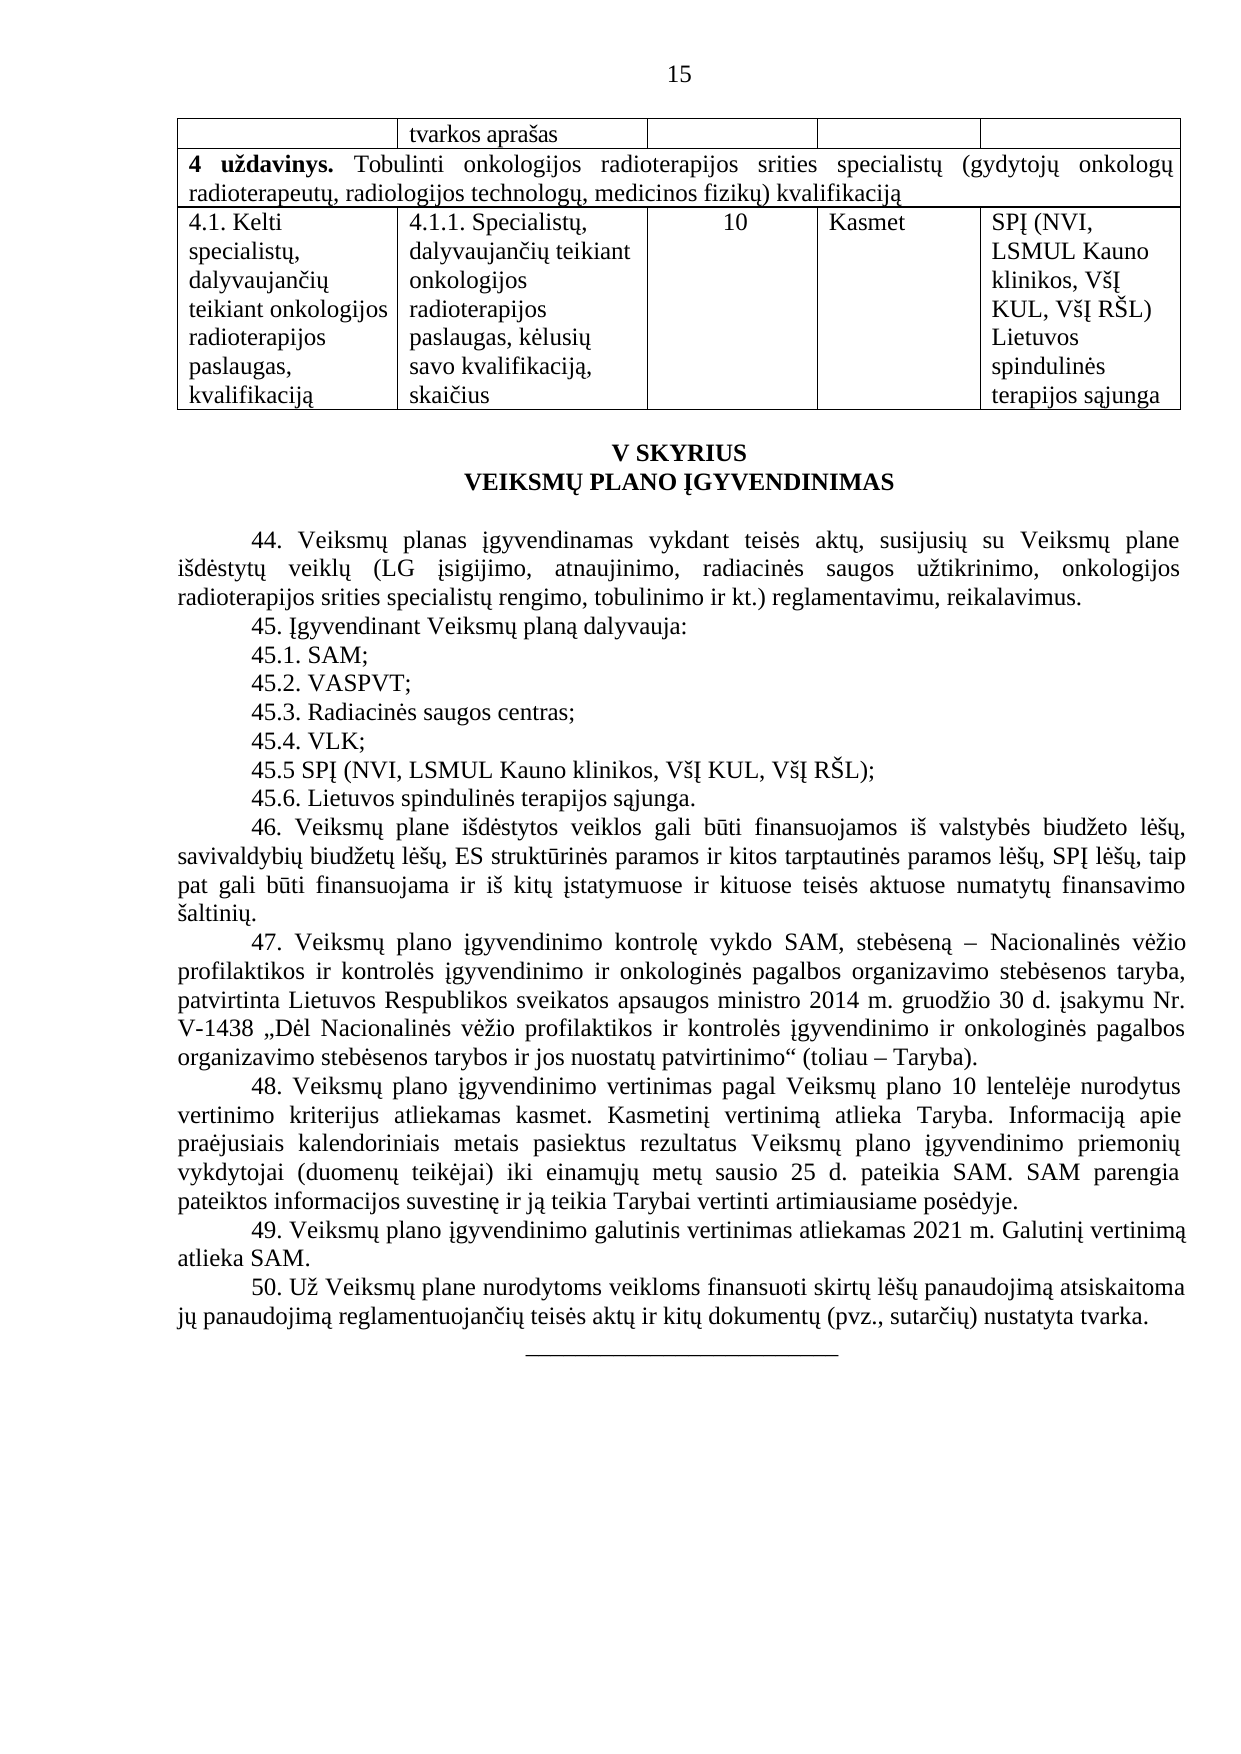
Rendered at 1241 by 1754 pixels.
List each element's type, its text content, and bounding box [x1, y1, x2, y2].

table_cell Kasmet [818, 208, 980, 409]
text 45.3. Radiacinės saugos centras; [177, 697, 1186, 726]
text 45.2. VASPVT; [177, 668, 1186, 697]
text 45.1. SAM; [177, 640, 1186, 668]
table_cell tvarkos aprašas [398, 119, 647, 148]
table_cell 4 uždavinys. Tobulinti onkologijos radioterapijos srities specialistų (gydytojų onkologų radioterapeutų, radiologijos technologų, medicinos fizikų) kvalifikaciją [178, 149, 1180, 206]
table_cell 4.1.1. Specialistų, dalyvaujančių teikiant onkologijos radioterapijos paslaugas, kėlusių savo kvalifikaciją, skaičius [398, 208, 647, 409]
table_cell [178, 119, 397, 148]
text 47. Veiksmų plano įgyvendinimo kontrolę vykdo SAM, stebėseną – Nacionalinės vėžio profilaktikos ir kontrolės įgyvendinimo ir onkologinės pagalbos organizavimo stebėsenos taryba, patvirtinta Lietuvos Respublikos sveikatos apsaugos ministro 2014 m. gruodžio 30 d. įsakymu Nr. V-1438 „Dėl Nacionalinės vėžio profilaktikos ir kontrolės įgyvendinimo ir onkologinės pagalbos organizavimo stebėsenos tarybos ir jos nuostatų patvirtinimo“ (toliau – Taryba). [177, 927, 1186, 1071]
table_cell 10 [648, 208, 817, 409]
text 45.5 SPĮ (NVI, LSMUL Kauno klinikos, VšĮ KUL, VšĮ RŠL); [177, 755, 1186, 783]
text 45. Įgyvendinant Veiksmų planą dalyvauja: [177, 611, 1186, 640]
table_cell 4.1. Kelti specialistų, dalyvaujančių teikiant onkologijos radioterapijos paslaugas, kvalifikaciją [178, 208, 397, 409]
text 44. Veiksmų planas įgyvendinamas vykdant teisės aktų, susijusių su Veiksmų plane išdėstytų veiklų (LG įsigijimo, atnaujinimo, radiacinės saugos užtikrinimo, onkologijos radioterapijos srities specialistų rengimo, tobulinimo ir kt.) reglamentavimu, reikalavimus. [177, 525, 1181, 611]
text 46. Veiksmų plane išdėstytos veiklos gali būti finansuojamos iš valstybės biudžeto lėšų, savivaldybių biudžetų lėšų, ES struktūrinės paramos ir kitos tarptautinės paramos lėšų, SPĮ lėšų, taip pat gali būti finansuojama ir iš kitų įstatymuose ir kituose teisės aktuose numatytų finansavimo šaltinių. [177, 812, 1186, 927]
table_cell [648, 119, 817, 148]
table_cell [818, 119, 980, 148]
text 49. Veiksmų plano įgyvendinimo galutinis vertinimas atliekamas 2021 m. Galutinį vertinimą atlieka SAM. [177, 1215, 1186, 1272]
text _________________________ [177, 1330, 1186, 1358]
text 50. Už Veiksmų plane nurodytoms veikloms finansuoti skirtų lėšų panaudojimą atsiskaitoma jų panaudojimą reglamentuojančių teisės aktų ir kitų dokumentų (pvz., sutarčių) nustatyta tvarka. [177, 1272, 1186, 1330]
table_cell SPĮ (NVI, LSMUL Kauno klinikos, VšĮ KUL, VšĮ RŠL) Lietuvos spindulinės terapijos sąjunga [981, 208, 1180, 409]
text 45.4. VLK; [177, 726, 1186, 755]
text VEIKSMŲ PLANO ĮGYVENDINIMAS [177, 467, 1181, 496]
text 45.6. Lietuvos spindulinės terapijos sąjunga. [177, 783, 1186, 812]
text V SKYRIUS [177, 438, 1181, 467]
table_cell [981, 119, 1180, 148]
text 48. Veiksmų plano įgyvendinimo vertinimas pagal Veiksmų plano 10 lentelėje nurodytus vertinimo kriterijus atliekamas kasmet. Kasmetinį vertinimą atlieka Taryba. Informaciją apie praėjusiais kalendoriniais metais pasiektus rezultatus Veiksmų plano įgyvendinimo priemonių vykdytojai (duomenų teikėjai) iki einamųjų metų sausio 25 d. pateikia SAM. SAM parengia pateiktos informacijos suvestinę ir ją teikia Tarybai vertinti artimiausiame posėdyje. [177, 1071, 1181, 1215]
